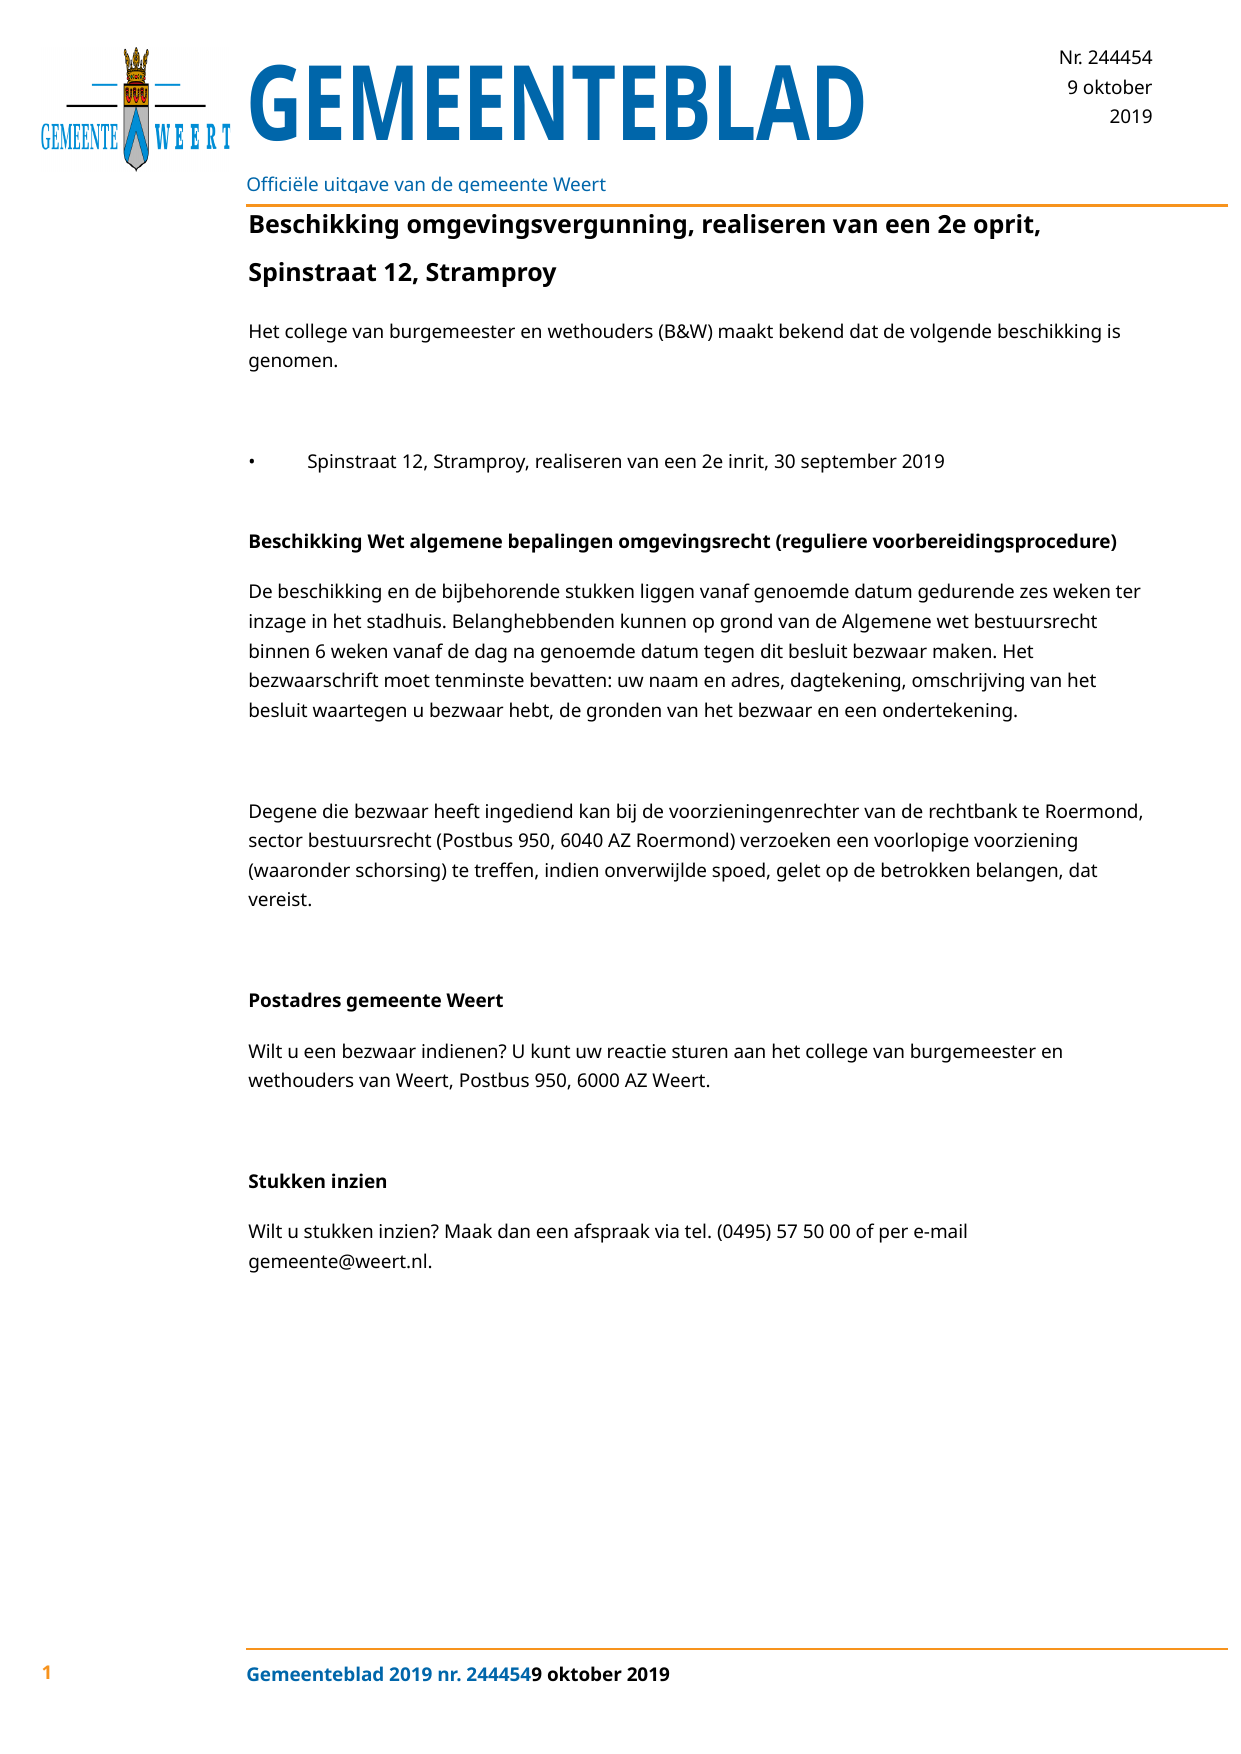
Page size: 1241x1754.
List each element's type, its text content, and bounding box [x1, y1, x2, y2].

text Stukken inzien [248, 1168, 1152, 1194]
text Wilt u stukken inzien? Maak dan een afspraak via tel. (0495) 57 50 00 of per e-mail gemeente@weert.nl. [248, 1219, 1152, 1274]
picture [41, 47, 231, 172]
list Spinstraat 12, Stramproy, realiseren van een 2e inrit, 30 september 2019 [248, 448, 1152, 474]
text Postadres gemeente Weert [248, 987, 1152, 1013]
text Beschikking Wet algemene bepalingen omgevingsrecht (reguliere voorbereidingsprocedure) [248, 528, 1152, 554]
text Het college van burgemeester en wethouders (B&W) maakt bekend dat de volgende beschikking is genomen. [248, 318, 1152, 373]
text Beschikking omgevingsvergunning, realiseren van een 2e oprit, Spinstraat 12, Stramproy [248, 207, 1152, 288]
text De beschikking en de bijbehorende stukken liggen vanaf genoemde datum gedurende zes weken ter inzage in het stadhuis. Belanghebbenden kunnen op grond van de Algemene wet bestuursrecht binnen 6 weken vanaf de dag na genoemde datum tegen dit besluit bezwaar maken. Het bezwaarschrift moet tenminste bevatten: uw naam en adres, dagtekening, omschrijving van het besluit waartegen u bezwaar hebt, de gronden van het bezwaar en een ondertekening. [248, 579, 1152, 723]
text Wilt u een bezwaar indienen? U kunt uw reactie sturen aan het college van burgemeester en wethouders van Weert, Postbus 950, 6000 AZ Weert. [248, 1038, 1152, 1093]
text Degene die bezwaar heeft ingediend kan bij de voorzieningenrechter van de rechtbank te Roermond, sector bestuursrecht (Postbus 950, 6040 AZ Roermond) verzoeken een voorlopige voorziening (waaronder schorsing) te treffen, indien onverwijlde spoed, gelet op de betrokken belangen, dat vereist. [248, 798, 1152, 912]
